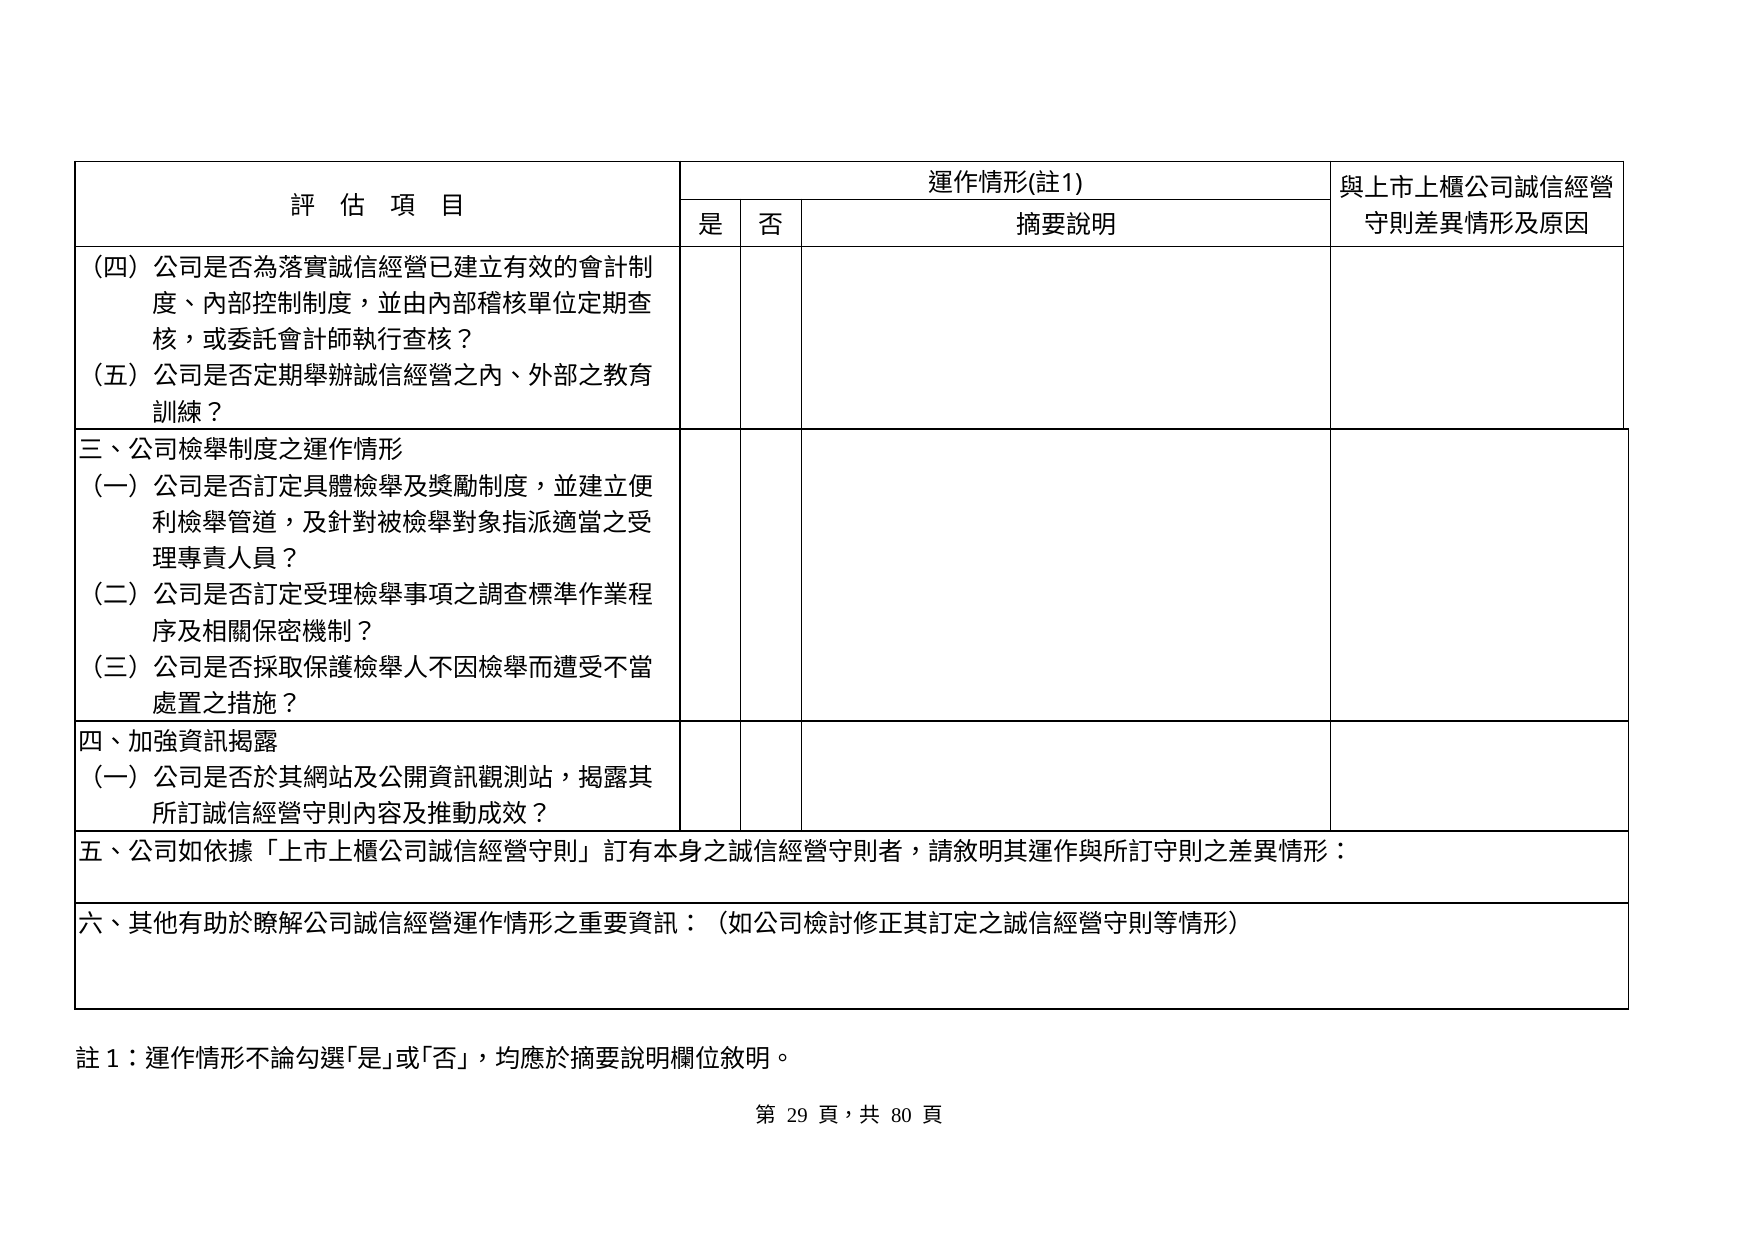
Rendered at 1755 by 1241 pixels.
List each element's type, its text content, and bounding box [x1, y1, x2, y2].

table_cell 是 [681, 200, 740, 246]
table_cell 三、公司檢舉制度之運作情形 （一）公司是否訂定具體檢舉及獎勵制度，並建立便利檢舉管道，及針對被檢舉對象指派適當之受理專責人員？ （二）公司是否訂定受理檢舉事項之調查標準作業程序及相關保密機制？ （三）公司是否採取保護檢舉人不因檢舉而遭受不當處置之措施？ [76, 430, 679, 720]
table_header 與上市上櫃公司誠信經營守則差異情形及原因 [1331, 162, 1623, 246]
table_cell [1331, 247, 1623, 428]
table_cell [741, 247, 801, 428]
table_cell 摘要說明 [802, 200, 1330, 246]
table_cell [802, 430, 1330, 720]
table_cell [1624, 246, 1628, 428]
table_header 評 估 項 目 [76, 162, 679, 246]
table_cell [802, 722, 1330, 830]
table_header [1624, 161, 1628, 198]
table_header 運作情形(註1) [681, 162, 1330, 198]
table_cell [741, 722, 801, 830]
text 註1：運作情形不論勾選｢是｣或｢否｣，均應於摘要說明欄位敘明。 [75, 1038, 1623, 1074]
table_cell 四、加強資訊揭露 （一）公司是否於其網站及公開資訊觀測站，揭露其所訂誠信經營守則內容及推動成效？ [76, 722, 679, 830]
table_cell （四）公司是否為落實誠信經營已建立有效的會計制度、內部控制制度，並由內部稽核單位定期查核，或委託會計師執行查核？ （五）公司是否定期舉辦誠信經營之內、外部之教育訓練？ [76, 247, 679, 428]
table_cell [802, 247, 1330, 428]
table_cell [1331, 722, 1628, 830]
table_cell [681, 430, 740, 720]
table_cell [681, 247, 740, 428]
table_cell 否 [741, 200, 801, 246]
table_cell [1331, 430, 1628, 720]
table_cell 六、其他有助於瞭解公司誠信經營運作情形之重要資訊：（如公司檢討修正其訂定之誠信經營守則等情形） [76, 904, 1628, 1008]
table_cell [741, 430, 801, 720]
table_cell [681, 722, 740, 830]
table_cell [1624, 199, 1628, 246]
table_cell 五、公司如依據「上市上櫃公司誠信經營守則」訂有本身之誠信經營守則者，請敘明其運作與所訂守則之差異情形： [76, 832, 1628, 902]
